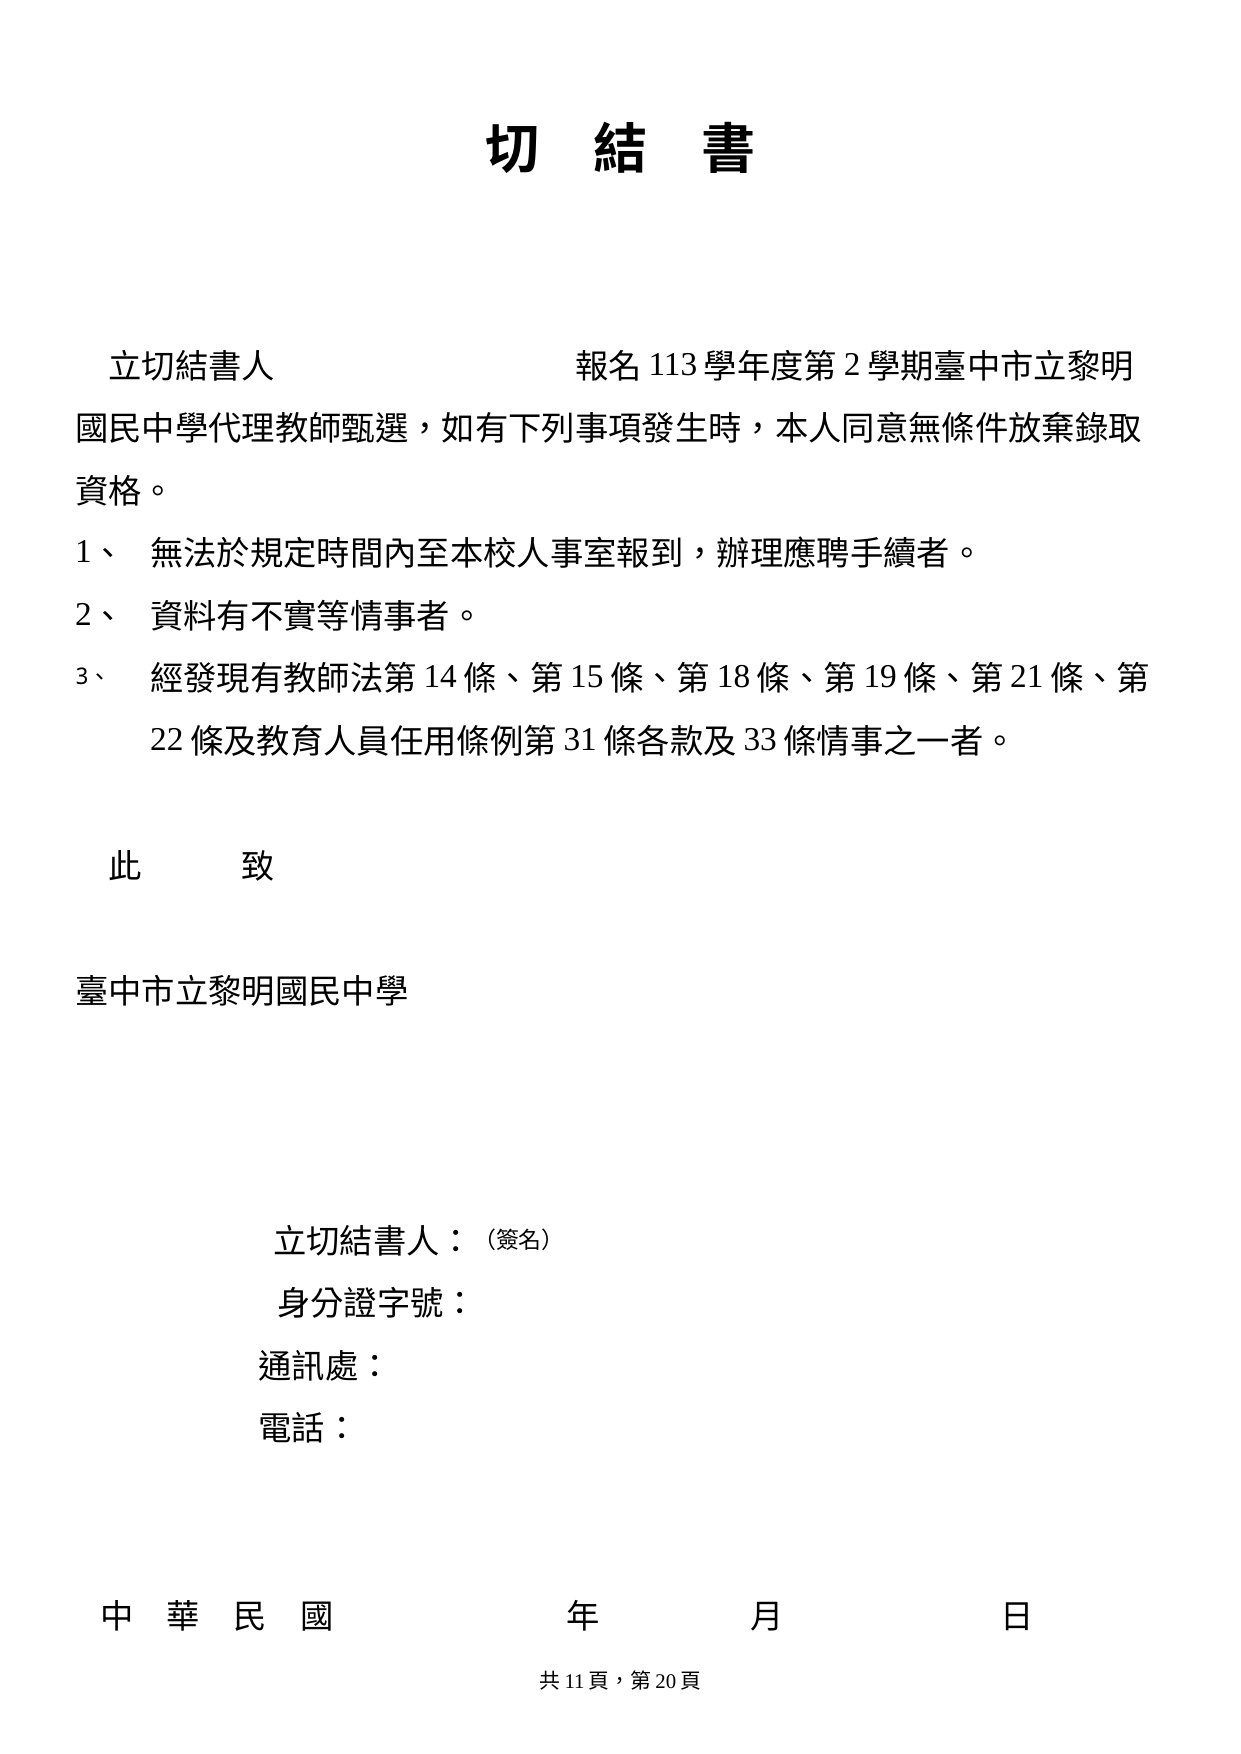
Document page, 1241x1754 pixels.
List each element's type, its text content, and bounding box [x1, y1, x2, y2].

text 身分證字號： [225, 1259, 1165, 1322]
text 通訊處： [225, 1322, 1165, 1384]
text 此 致 [75, 822, 1165, 884]
text 切 結 書 [75, 72, 1165, 197]
list 無法於規定時間內至本校人事室報到，辦理應聘手續者。 [75, 509, 1165, 572]
text 立切結書人 報名113學年度第2學期臺中市立黎明國民中學代理教師甄選，如有下列事項發生時，本人同意無條件放棄錄取資格。 [75, 322, 1165, 509]
text 中 華 民 國 年 月 日 [75, 1572, 1165, 1634]
text 立切結書人：（簽名） [225, 1197, 1165, 1259]
text 電話： [225, 1384, 1165, 1447]
list 經發現有教師法第14條、第15條、第18條、第19條、第21條、第22條及教育人員任用條例第31條各款及33條情事之一者。 [75, 634, 1165, 759]
text 臺中市立黎明國民中學 [75, 947, 1165, 1009]
list 資料有不實等情事者。 [75, 572, 1165, 634]
